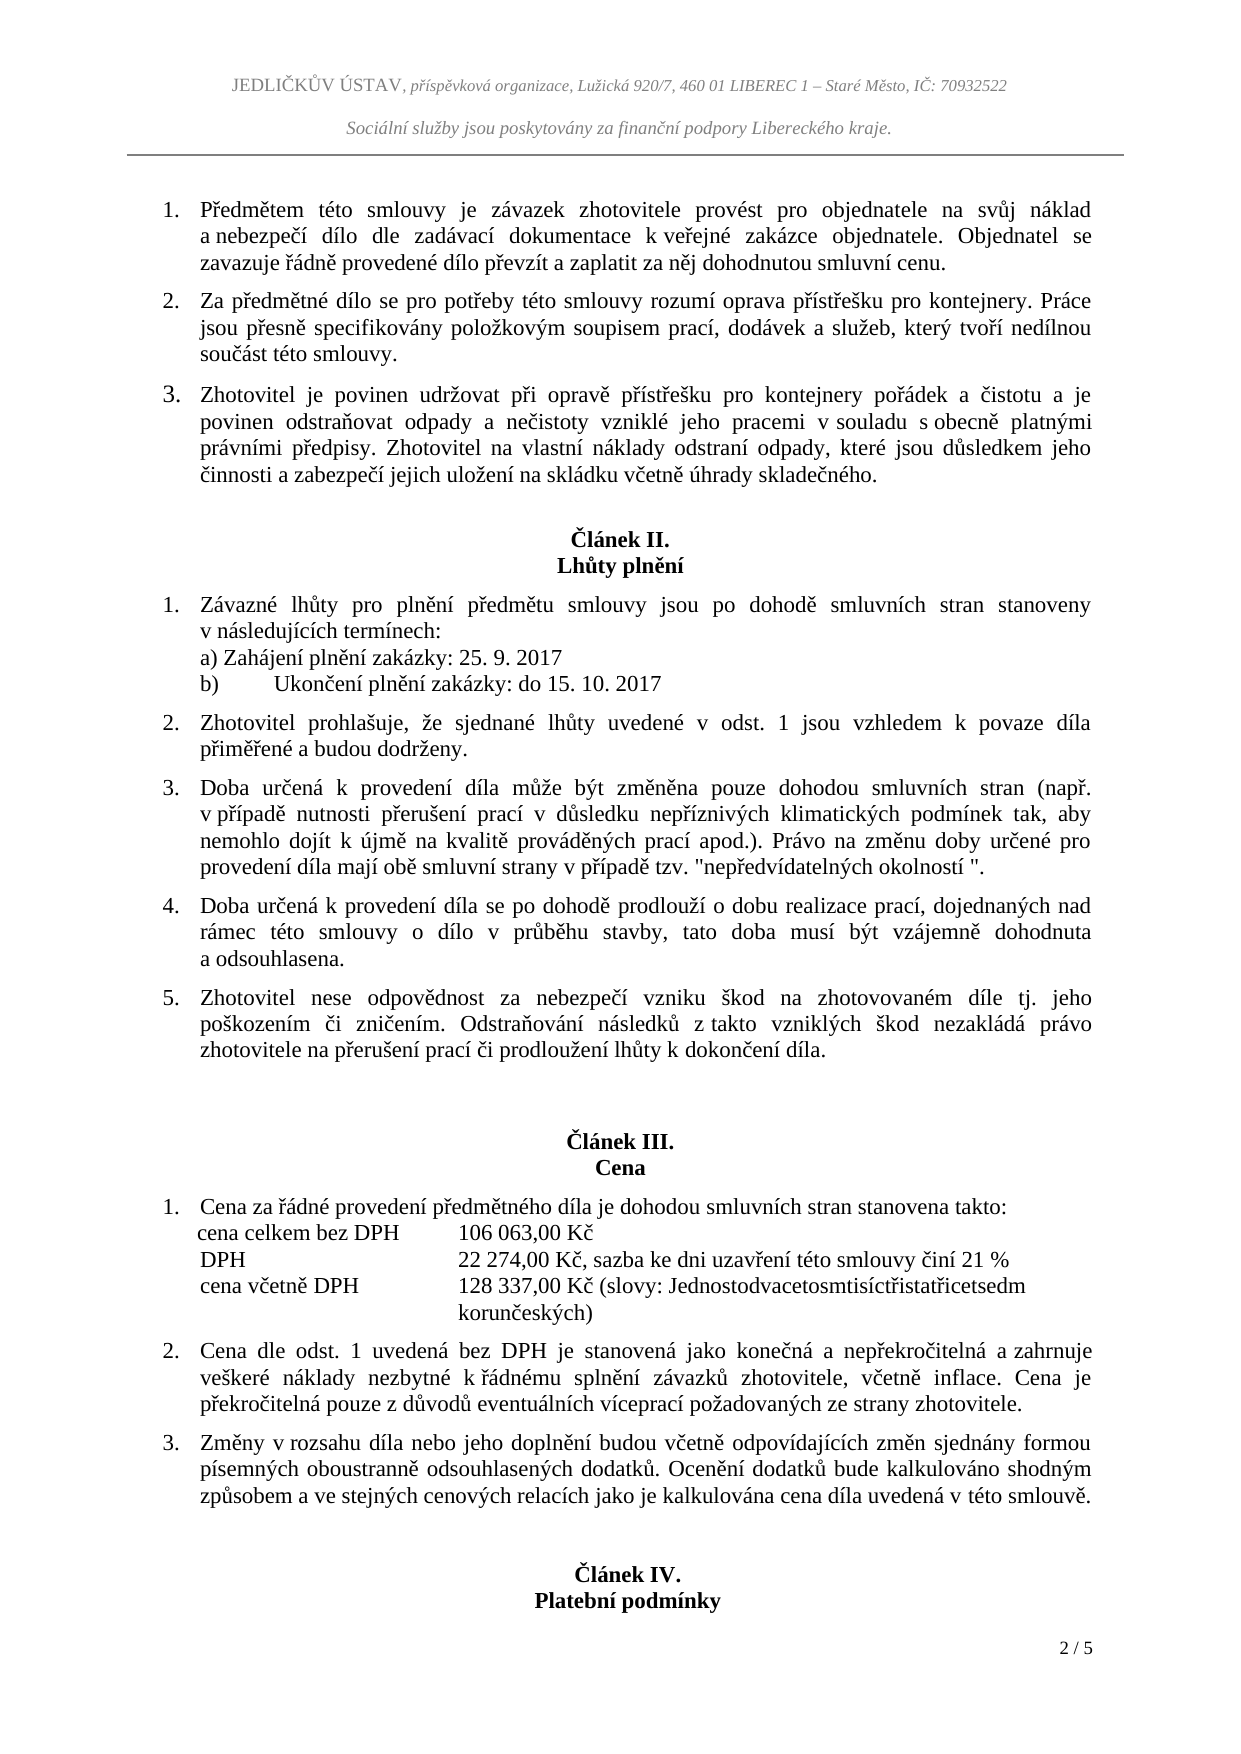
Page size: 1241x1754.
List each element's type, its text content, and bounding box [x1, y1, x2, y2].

text DPH 22 274,00 Kč, sazba ke dni uzavření této smlouvy činí 21 % [162, 1246, 1092, 1272]
text cena celkem bez DPH 106 063,00 Kč [162, 1219, 1092, 1246]
text Článek II. [148, 526, 1092, 552]
text 1. Závazné lhůty pro plnění předmětu smlouvy jsou po dohodě smluvních stran stanoveny v následujících termínech: [162, 591, 1092, 644]
text a) Zahájení plnění zakázky: 25. 9. 2017 [162, 644, 1092, 670]
text Cena [148, 1154, 1092, 1181]
text 1. Cena za řádné provedení předmětného díla je dohodou smluvních stran stanovena takto: [162, 1193, 1092, 1219]
text cena včetně DPH 128 337,00 Kč (slovy: Jednostodvacetosmtisíctřistatřicetsedm korunčeských) [162, 1272, 1092, 1325]
text Článek IV. [162, 1561, 1092, 1587]
text Platební podmínky [162, 1587, 1092, 1613]
text b) Ukončení plnění zakázky: do 15. 10. 2017 [162, 670, 1092, 696]
list Předmětem této smlouvy je závazek zhotovitele provést pro objednatele na svůj náklad a nebezpečí dílo dle zadávací dokumentace k veřejné zakázce objednatele. Objednatel se zavazuje řádně provedené dílo převzít a zaplatit za něj dohodnutou smluvní cenu. [162, 196, 1092, 275]
text 3. Doba určená k provedení díla může být změněna pouze dohodou smluvních stran (např. v případě nutnosti přerušení prací v důsledku nepříznivých klimatických podmínek tak, aby nemohlo dojít k újmě na kvalitě prováděných prací apod.). Právo na změnu doby určené pro provedení díla mají obě smluvní strany v případě tzv. "nepředvídatelných okolností ". [162, 774, 1092, 879]
text Článek III. [148, 1128, 1092, 1154]
list Za předmětné dílo se pro potřeby této smlouvy rozumí oprava přístřešku pro kontejnery. Práce jsou přesně specifikovány položkovým soupisem prací, dodávek a služeb, který tvoří nedílnou součást této smlouvy. [162, 288, 1092, 367]
text Lhůty plnění [148, 552, 1092, 578]
text 4. Doba určená k provedení díla se po dohodě prodlouží o dobu realizace prací, dojednaných nad rámec této smlouvy o dílo v průběhu stavby, tato doba musí být vzájemně dohodnuta a odsouhlasena. [162, 892, 1092, 971]
text 3. Změny v rozsahu díla nebo jeho doplnění budou včetně odpovídajících změn sjednány formou písemných oboustranně odsouhlasených dodatků. Ocenění dodatků bude kalkulováno shodným způsobem a ve stejných cenových relacích jako je kalkulována cena díla uvedená v této smlouvě. [162, 1429, 1092, 1508]
text 2. Zhotovitel prohlašuje, že sjednané lhůty uvedené v odst. 1 jsou vzhledem k povaze díla přiměřené a budou dodrženy. [162, 709, 1092, 762]
list Zhotovitel je povinen udržovat při opravě přístřešku pro kontejnery pořádek a čistotu a je povinen odstraňovat odpady a nečistoty vzniklé jeho pracemi v souladu s obecně platnými právními předpisy. Zhotovitel na vlastní náklady odstraní odpady, které jsou důsledkem jeho činnosti a zabezpečí jejich uložení na skládku včetně úhrady skladečného. [162, 379, 1092, 487]
text 5. Zhotovitel nese odpovědnost za nebezpečí vzniku škod na zhotovovaném díle tj. jeho poškozením či zničením. Odstraňování následků z takto vzniklých škod nezakládá právo zhotovitele na přerušení prací či prodloužení lhůty k dokončení díla. [162, 984, 1092, 1063]
text 2. Cena dle odst. 1 uvedená bez DPH je stanovená jako konečná a nepřekročitelná a zahrnuje veškeré náklady nezbytné k řádnému splnění závazků zhotovitele, včetně inflace. Cena je překročitelná pouze z důvodů eventuálních víceprací požadovaných ze strany zhotovitele. [162, 1337, 1092, 1416]
